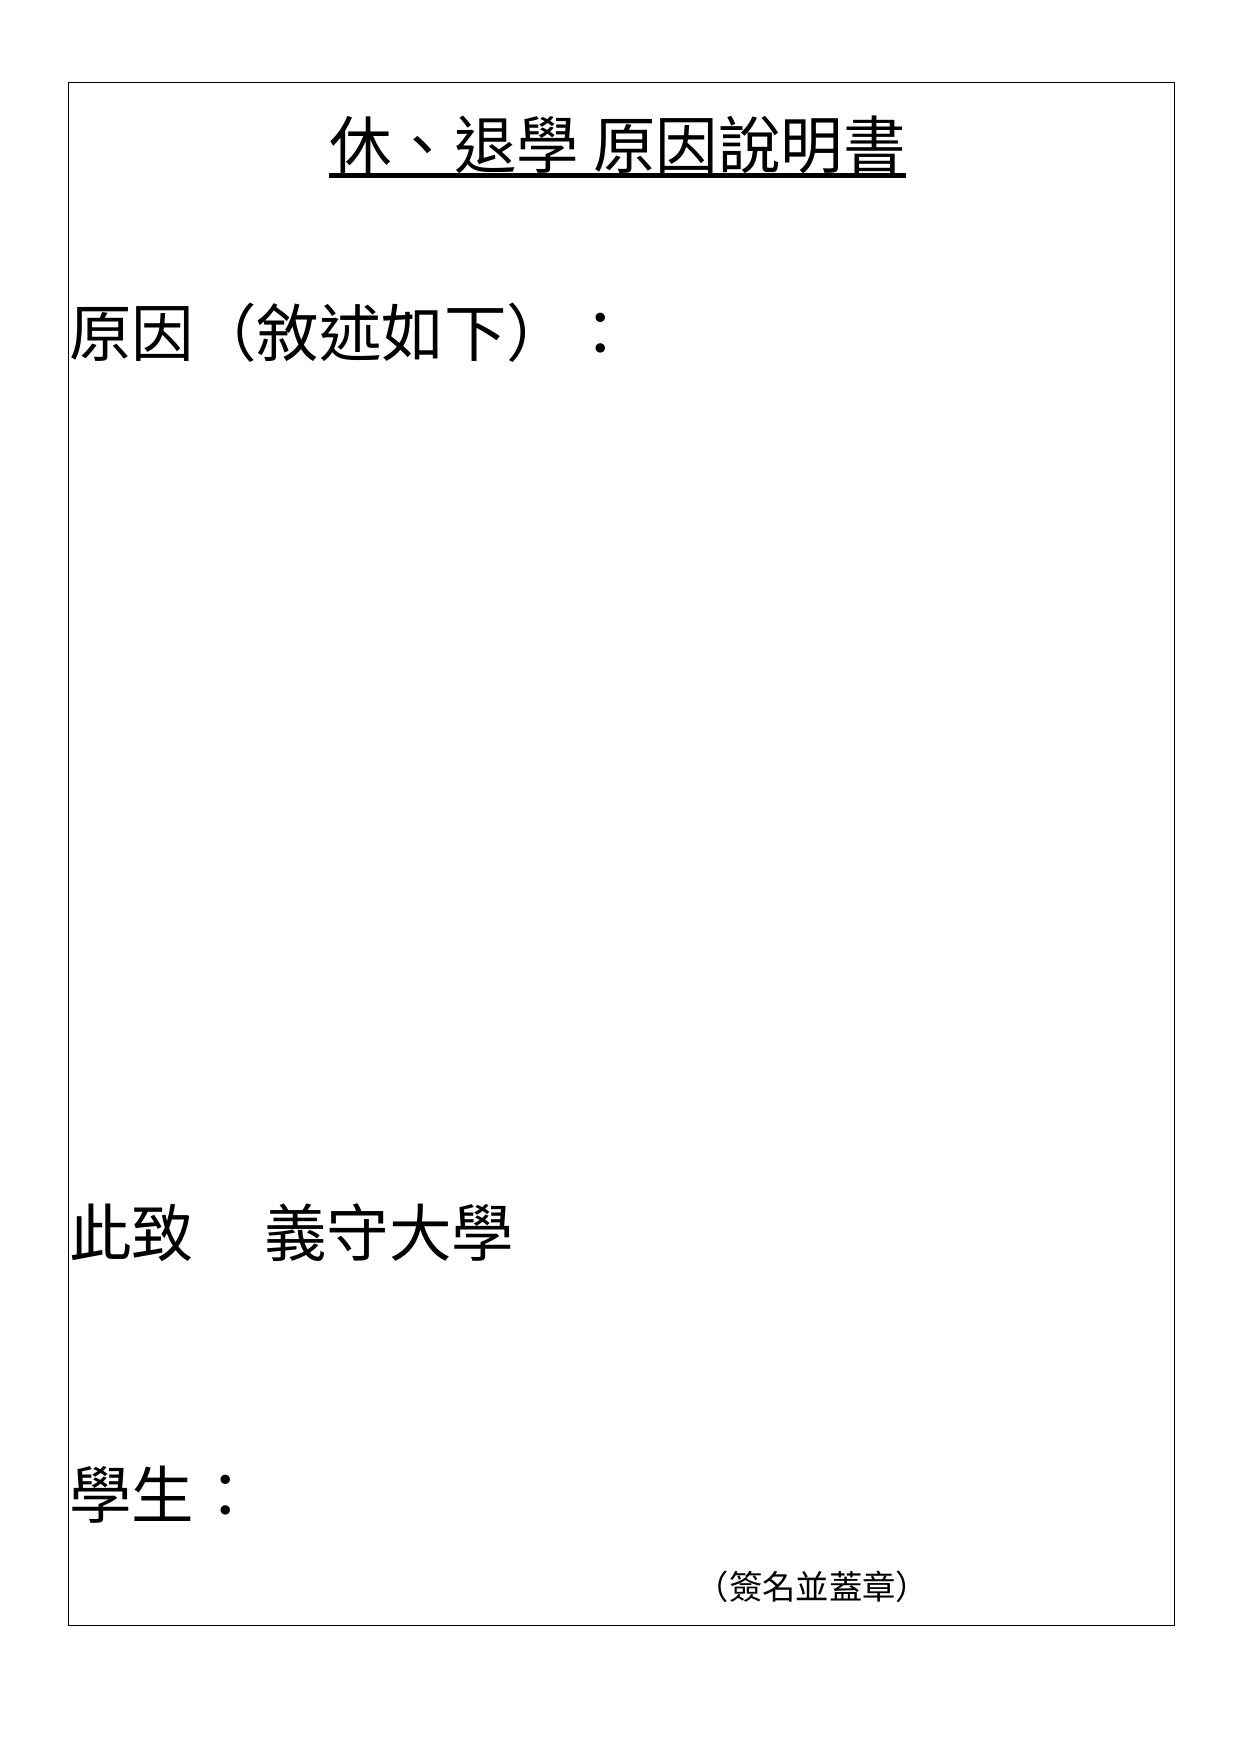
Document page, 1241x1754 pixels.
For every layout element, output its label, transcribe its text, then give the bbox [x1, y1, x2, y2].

text 此致 義守大學 [69, 1169, 1174, 1285]
text 學生： [69, 1432, 1174, 1544]
text （簽名並蓋章） [69, 1544, 1174, 1625]
text 休、退學 原因說明書 [69, 83, 1174, 198]
text 原因（敘述如下）： [69, 269, 1174, 385]
